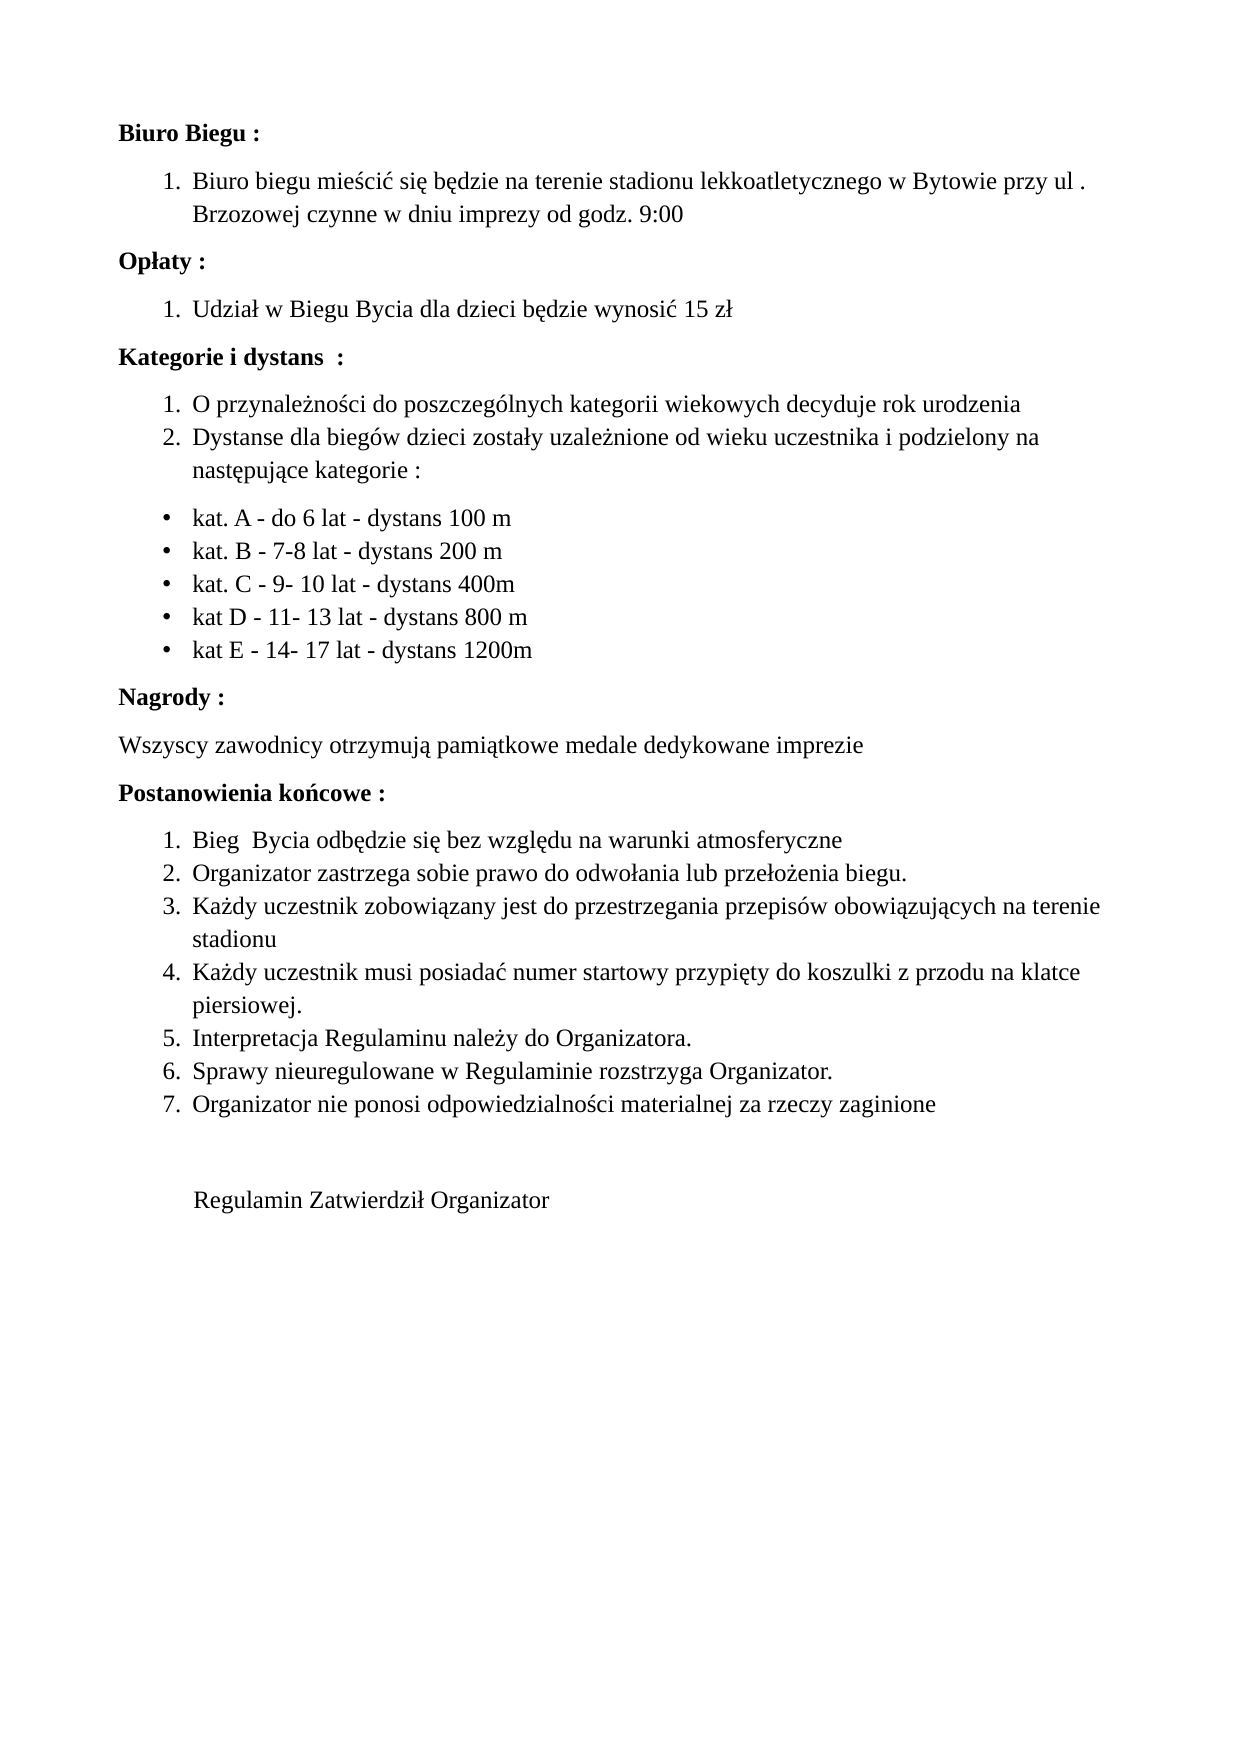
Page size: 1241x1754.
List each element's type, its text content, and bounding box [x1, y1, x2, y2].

list Każdy uczestnik musi posiadać numer startowy przypięty do koszulki z przodu na klatce piersiowej. [162, 957, 1122, 1019]
text Wszyscy zawodnicy otrzymują pamiątkowe medale dedykowane imprezie [118, 730, 1122, 759]
list Organizator nie ponosi odpowiedzialności materialnej za rzeczy zaginione [162, 1089, 1122, 1118]
list kat. C - 9- 10 lat - dystans 400m [162, 569, 1122, 598]
list Sprawy nieuregulowane w Regulaminie rozstrzyga Organizator. [162, 1056, 1122, 1085]
list Dystanse dla biegów dzieci zostały uzależnione od wieku uczestnika i podzielony na następujące kategorie : [162, 422, 1122, 484]
list Udział w Biegu Bycia dla dzieci będzie wynosić 15 zł [162, 294, 1122, 323]
list Organizator zastrzega sobie prawo do odwołania lub przełożenia biegu. [162, 858, 1122, 887]
list O przynależności do poszczególnych kategorii wiekowych decyduje rok urodzenia [162, 389, 1122, 418]
text Opłaty : [118, 246, 1122, 275]
text Postanowienia końcowe : [118, 778, 1122, 806]
list kat E - 14- 17 lat - dystans 1200m [162, 635, 1122, 664]
list kat. A - do 6 lat - dystans 100 m [162, 503, 1122, 532]
list Bieg Bycia odbędzie się bez względu na warunki atmosferyczne [162, 825, 1122, 854]
list Każdy uczestnik zobowiązany jest do przestrzegania przepisów obowiązujących na terenie stadionu [162, 891, 1122, 953]
list Interpretacja Regulaminu należy do Organizatora. [162, 1023, 1122, 1052]
text Regulamin Zatwierdził Organizator [193, 1185, 1122, 1213]
text Biuro Biegu : [118, 118, 1122, 147]
list kat. B - 7-8 lat - dystans 200 m [162, 536, 1122, 564]
text Nagrody : [118, 682, 1122, 711]
list kat D - 11- 13 lat - dystans 800 m [162, 602, 1122, 631]
text Kategorie i dystans : [118, 342, 1122, 370]
list Biuro biegu mieścić się będzie na terenie stadionu lekkoatletycznego w Bytowie przy ul . Brzozowej czynne w dniu imprezy od godz. 9:00 [162, 166, 1122, 227]
